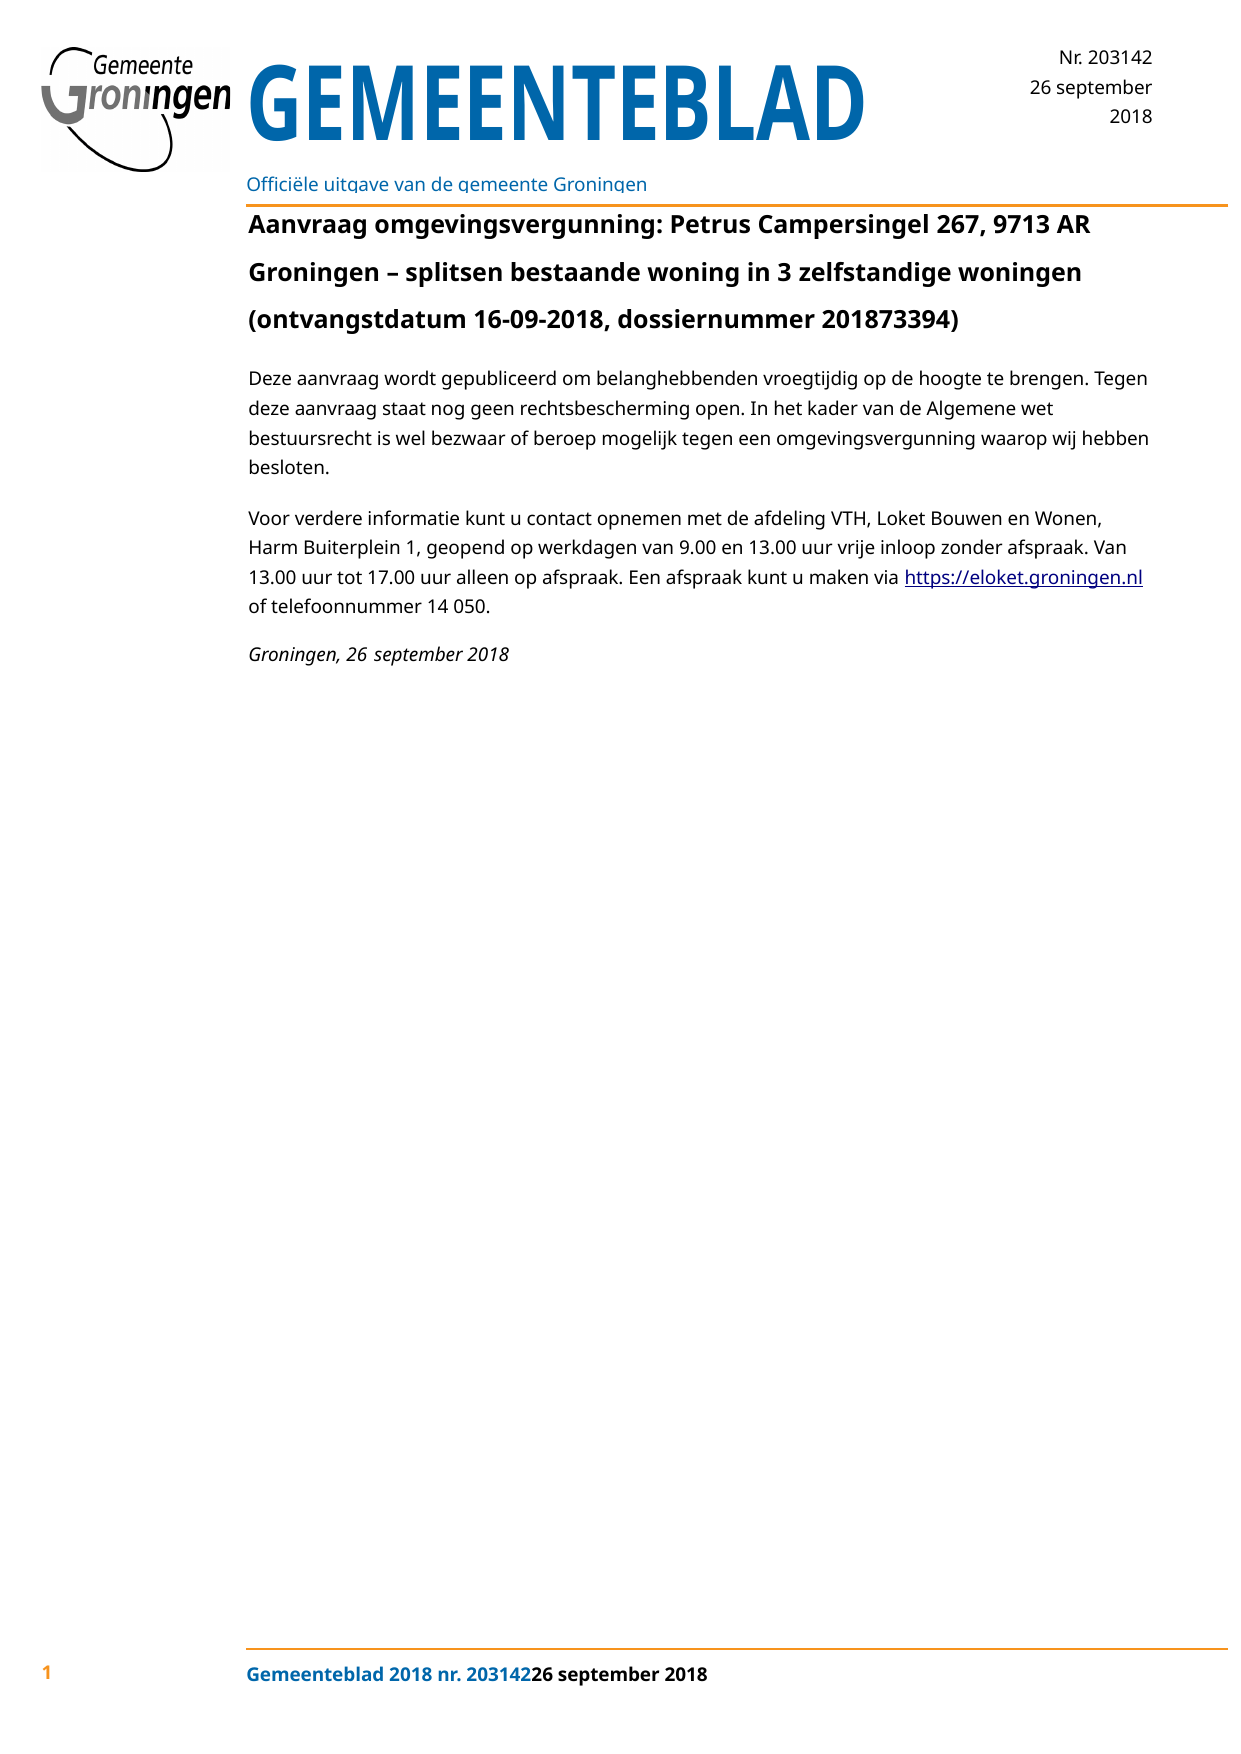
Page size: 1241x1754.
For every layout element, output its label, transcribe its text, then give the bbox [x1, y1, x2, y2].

picture [41, 47, 231, 172]
text Voor verdere informatie kunt u contact opnemen met de afdeling VTH, Loket Bouwen en Wonen, Harm Buiterplein 1, geopend op werkdagen van 9.00 en 13.00 uur vrije inloop zonder afspraak. Van 13.00 uur tot 17.00 uur alleen op afspraak. Een afspraak kunt u maken via https://eloket.groningen.nl of telefoonnummer 14 050. [248, 505, 1152, 619]
text Groningen, 26 september 2018 [248, 641, 1152, 667]
text Deze aanvraag wordt gepubliceerd om belanghebbenden vroegtijdig op de hoogte te brengen. Tegen deze aanvraag staat nog geen rechtsbescherming open. In het kader van de Algemene wet bestuursrecht is wel bezwaar of beroep mogelijk tegen een omgevingsvergunning waarop wij hebben besloten. [248, 366, 1152, 480]
text Aanvraag omgevingsvergunning: Petrus Campersingel 267, 9713 AR Groningen – splitsen bestaande woning in 3 zelfstandige woningen (ontvangstdatum 16-09-2018, dossiernummer 201873394) [248, 207, 1152, 336]
